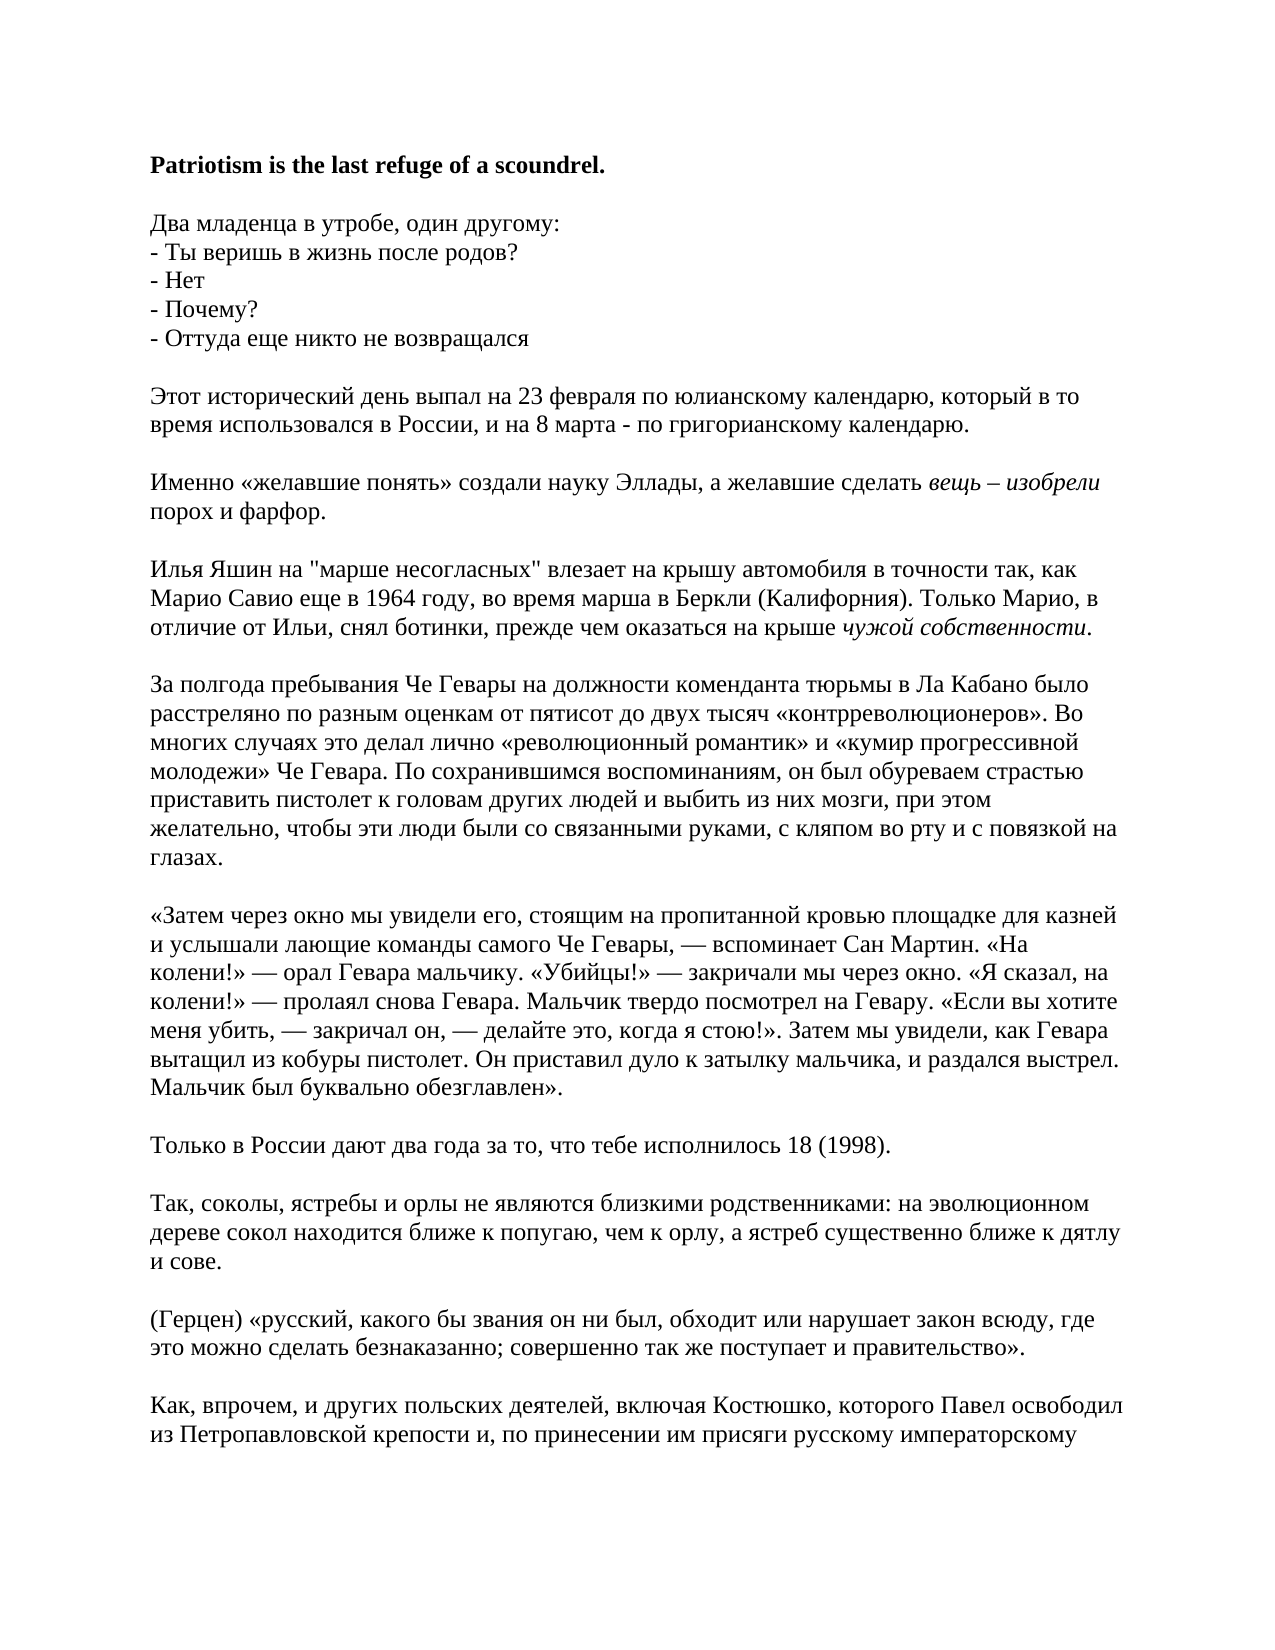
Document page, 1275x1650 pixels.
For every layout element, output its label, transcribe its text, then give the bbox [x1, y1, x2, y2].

text Два младенца в утробе, один другому: - Ты веришь в жизнь после родов? - Нет - Почему? - Оттуда еще никто не возвращался [150, 208, 1125, 352]
text Этот исторический день выпал на 23 февраля по юлианскому календарю, который в то время использовался в России, и на 8 марта - по григорианскому календарю. [150, 381, 1125, 438]
text Как, впрочем, и других польских деятелей, включая Костюшко, которого Павел освободил из Петропавловской крепости и, по принесении им присяги русскому императорскому [150, 1390, 1125, 1448]
text Patriotism is the last refuge of a scoundrel. [150, 150, 1125, 179]
text Илья Яшин на "марше несогласных" влезает на крышу автомобиля в точности так, как Марио Савио еще в 1964 году, во время марша в Беркли (Калифорния). Только Марио, в отличие от Ильи, снял ботинки, прежде чем оказаться на крыше чужой собственности. [150, 554, 1125, 640]
text (Герцен) «русский, какого бы звания он ни был, обходит или нарушает закон всюду, где это можно сделать безнаказанно; совершенно так же поступает и правительство». [150, 1304, 1125, 1361]
text Так, соколы, ястребы и орлы не являются близкими родственниками: на эволюционном дереве сокол находится ближе к попугаю, чем к орлу, а ястреб существенно ближе к дятлу и сове. [150, 1188, 1125, 1274]
text За полгода пребывания Че Гевары на должности коменданта тюрьмы в Ла Кабано было расстреляно по разным оценкам от пятисот до двух тысяч «контрреволюционеров». Во многих случаях это делал лично «революционный романтик» и «кумир прогрессивной молодежи» Че Гевара. По сохранившимся воспоминаниям, он был обуреваем страстью приставить пистолет к головам других людей и выбить из них мозги, при этом желательно, чтобы эти люди были со связанными руками, с кляпом во рту и с повязкой на глазах. [150, 669, 1125, 871]
text Только в России дают два года за то, что тебе исполнилось 18 (1998). [150, 1130, 1125, 1159]
text Именно «желавшие понять» создали науку Эллады, а желавшие сделать вещь – изобрели порох и фарфор. [150, 467, 1125, 525]
text «Затем через окно мы увидели его, стоящим на пропитанной кровью площадке для казней и услышали лающие команды самого Че Гевары, — вспоминает Сан Мартин. «На колени!» — орал Гевара мальчику. «Убийцы!» — закричали мы через окно. «Я сказал, на колени!» — пролаял снова Гевара. Мальчик твердо посмотрел на Гевару. «Если вы хотите меня убить, — закричал он, — делайте это, когда я стою!». Затем мы увидели, как Гевара вытащил из кобуры пистолет. Он приставил дуло к затылку мальчика, и раздался выстрел. Мальчик был буквально обезглавлен». [150, 900, 1125, 1101]
